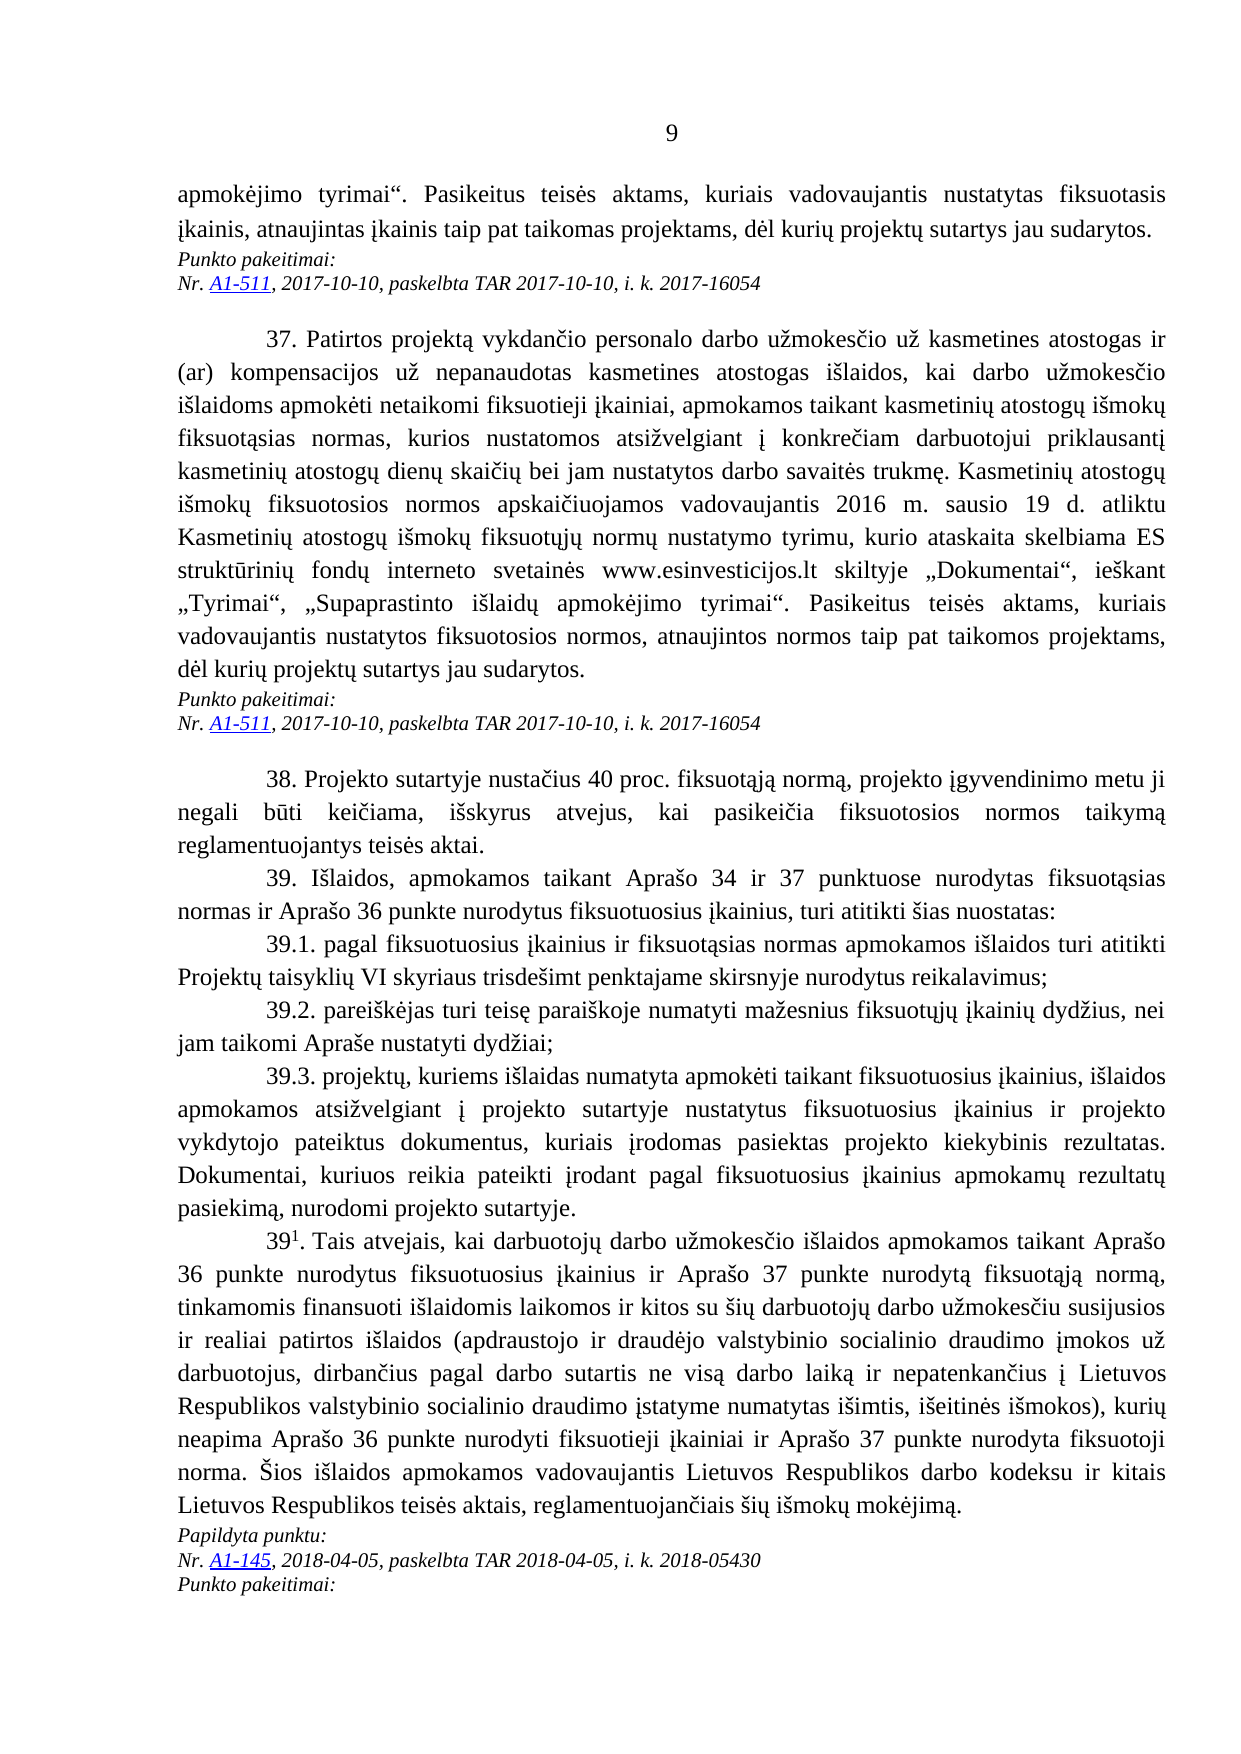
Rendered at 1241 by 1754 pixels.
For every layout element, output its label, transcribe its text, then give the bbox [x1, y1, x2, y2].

text Nr. A1-511, 2017-10-10, paskelbta TAR 2017-10-10, i. k. 2017-16054 [177, 271, 1166, 295]
text Punkto pakeitimai: [177, 687, 1166, 711]
text apmokėjimo tyrimai“. Pasikeitus teisės aktams, kuriais vadovaujantis nustatytas fiksuotasis įkainis, atnaujintas įkainis taip pat taikomas projektams, dėl kurių projektų sutartys jau sudarytos. [177, 176, 1166, 243]
text 39.3. projektų, kuriems išlaidas numatyta apmokėti taikant fiksuotuosius įkainius, išlaidos apmokamos atsižvelgiant į projekto sutartyje nustatytus fiksuotuosius įkainius ir projekto vykdytojo pateiktus dokumentus, kuriais įrodomas pasiektas projekto kiekybinis rezultatas. Dokumentai, kuriuos reikia pateikti įrodant pagal fiksuotuosius įkainius apmokamų rezultatų pasiekimą, nurodomi projekto sutartyje. [177, 1061, 1166, 1222]
text 39.2. pareiškėjas turi teisę paraiškoje numatyti mažesnius fiksuotųjų įkainių dydžius, nei jam taikomi Apraše nustatyti dydžiai; [177, 995, 1166, 1057]
text 38. Projekto sutartyje nustačius 40 proc. fiksuotąją normą, projekto įgyvendinimo metu ji negali būti keičiama, išskyrus atvejus, kai pasikeičia fiksuotosios normos taikymą reglamentuojantys teisės aktai. [177, 764, 1166, 859]
text Punkto pakeitimai: [177, 247, 1166, 271]
text Papildyta punktu: [177, 1523, 1166, 1547]
text Punkto pakeitimai: [177, 1572, 1166, 1596]
text 39.1. pagal fiksuotuosius įkainius ir fiksuotąsias normas apmokamos išlaidos turi atitikti Projektų taisyklių VI skyriaus trisdešimt penktajame skirsnyje nurodytus reikalavimus; [177, 929, 1166, 991]
text Nr. A1-511, 2017-10-10, paskelbta TAR 2017-10-10, i. k. 2017-16054 [177, 711, 1166, 735]
text 37. Patirtos projektą vykdančio personalo darbo užmokesčio už kasmetines atostogas ir (ar) kompensacijos už nepanaudotas kasmetines atostogas išlaidos, kai darbo užmokesčio išlaidoms apmokėti netaikomi fiksuotieji įkainiai, apmokamos taikant kasmetinių atostogų išmokų fiksuotąsias normas, kurios nustatomos atsižvelgiant į konkrečiam darbuotojui priklausantį kasmetinių atostogų dienų skaičių bei jam nustatytos darbo savaitės trukmę. Kasmetinių atostogų išmokų fiksuotosios normos apskaičiuojamos vadovaujantis 2016 m. sausio 19 d. atliktu Kasmetinių atostogų išmokų fiksuotųjų normų nustatymo tyrimu, kurio ataskaita skelbiama ES struktūrinių fondų interneto svetainės www.esinvesticijos.lt skiltyje „Dokumentai“, ieškant „Tyrimai“, „Supaprastinto išlaidų apmokėjimo tyrimai“. Pasikeitus teisės aktams, kuriais vadovaujantis nustatytos fiksuotosios normos, atnaujintos normos taip pat taikomos projektams, dėl kurių projektų sutartys jau sudarytos. [177, 324, 1167, 683]
text 391. Tais atvejais, kai darbuotojų darbo užmokesčio išlaidos apmokamos taikant Aprašo 36 punkte nurodytus fiksuotuosius įkainius ir Aprašo 37 punkte nurodytą fiksuotąją normą, tinkamomis finansuoti išlaidomis laikomos ir kitos su šių darbuotojų darbo užmokesčiu susijusios ir realiai patirtos išlaidos (apdraustojo ir draudėjo valstybinio socialinio draudimo įmokos už darbuotojus, dirbančius pagal darbo sutartis ne visą darbo laiką ir nepatenkančius į Lietuvos Respublikos valstybinio socialinio draudimo įstatyme numatytas išimtis, išeitinės išmokos), kurių neapima Aprašo 36 punkte nurodyti fiksuotieji įkainiai ir Aprašo 37 punkte nurodyta fiksuotoji norma. Šios išlaidos apmokamos vadovaujantis Lietuvos Respublikos darbo kodeksu ir kitais Lietuvos Respublikos teisės aktais, reglamentuojančiais šių išmokų mokėjimą. [177, 1226, 1166, 1519]
text Nr. A1-145, 2018-04-05, paskelbta TAR 2018-04-05, i. k. 2018-05430 [177, 1547, 1166, 1572]
text 39. Išlaidos, apmokamos taikant Aprašo 34 ir 37 punktuose nurodytas fiksuotąsias normas ir Aprašo 36 punkte nurodytus fiksuotuosius įkainius, turi atitikti šias nuostatas: [177, 863, 1166, 925]
